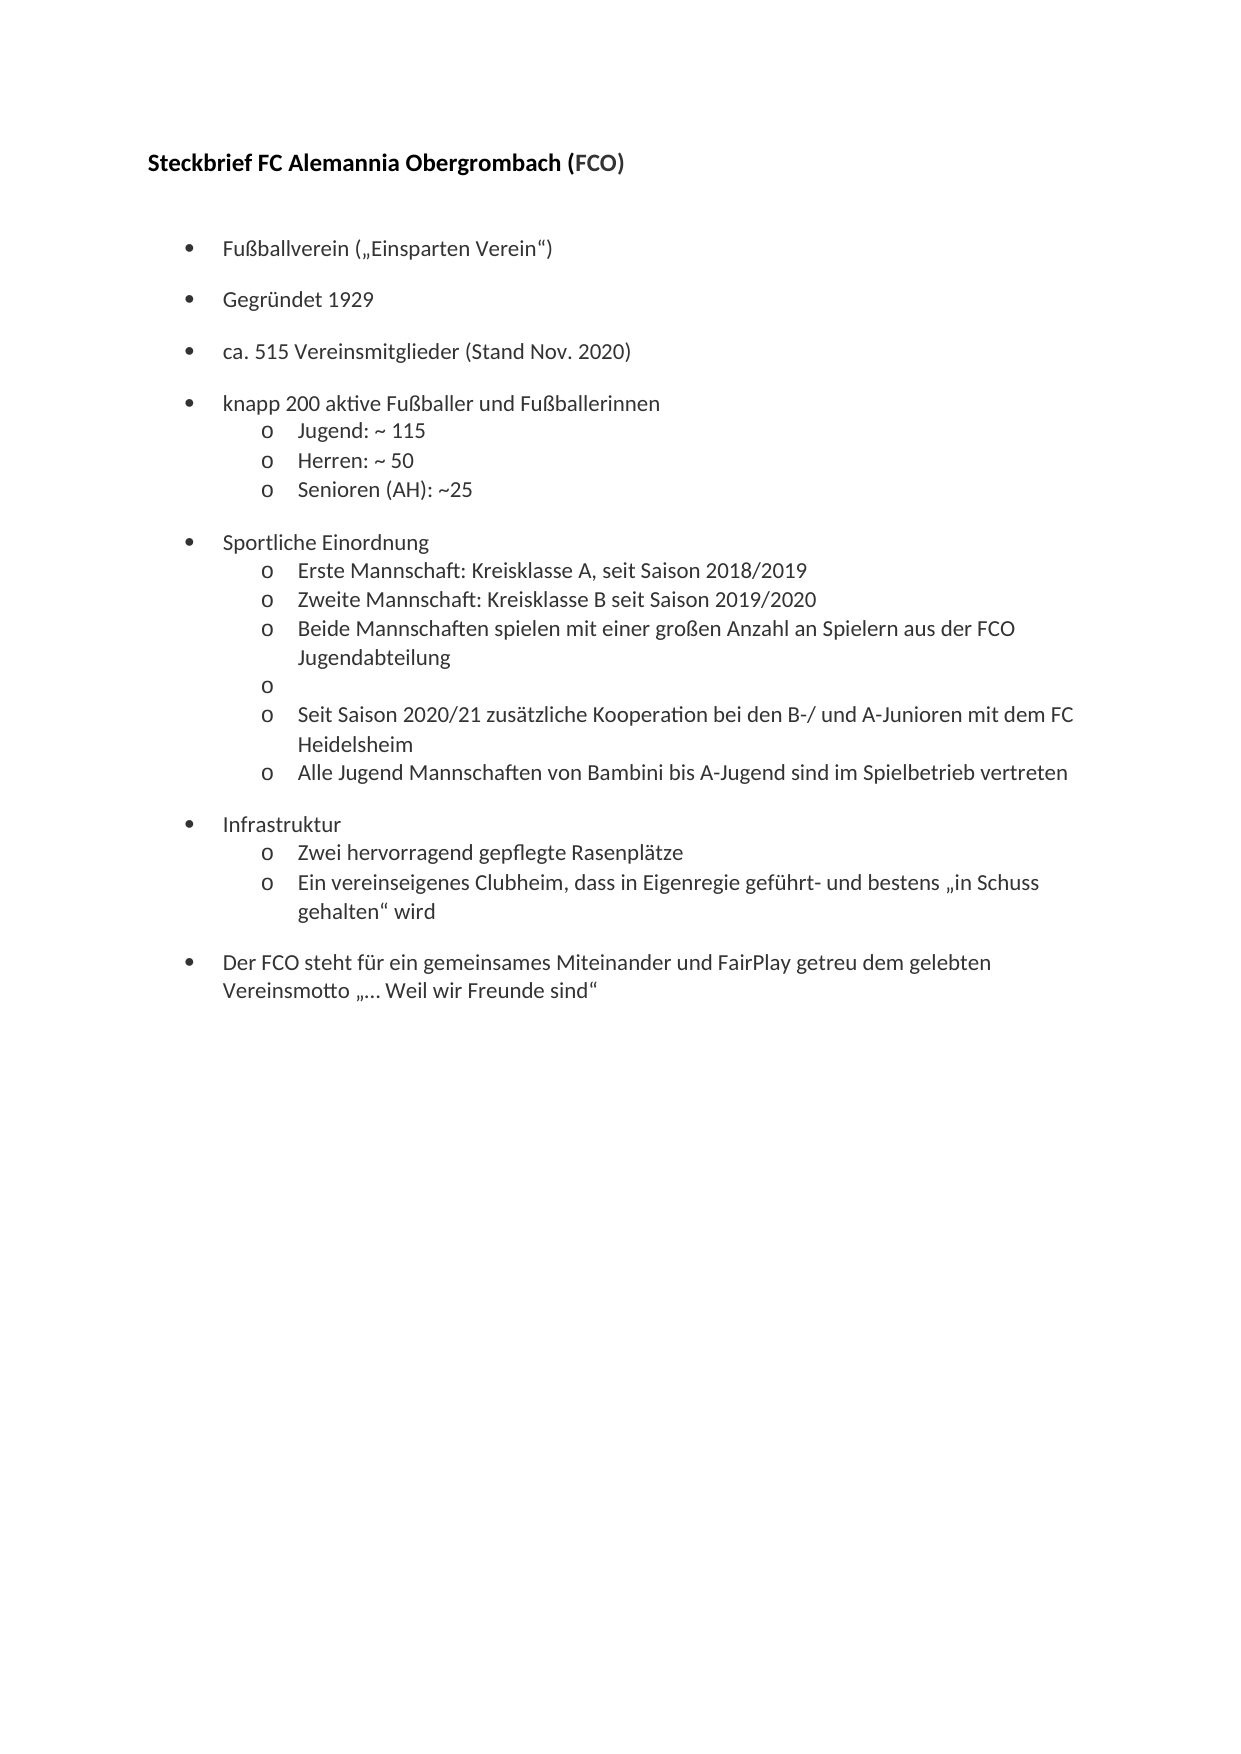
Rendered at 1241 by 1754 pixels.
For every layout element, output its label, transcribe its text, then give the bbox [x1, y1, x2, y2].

list Fußballverein („Einsparten Verein“) [185, 234, 1093, 262]
list Zwei hervorragend gepflegte Rasenplätze [260, 838, 1093, 868]
list Beide Mannschaften spielen mit einer großen Anzahl an Spielern aus der FCO Jugendabteilung [260, 614, 1093, 671]
list Der FCO steht für ein gemeinsames Miteinander und FairPlay getreu dem gelebten Vereinsmotto „… Weil wir Freunde sind“ [185, 948, 1093, 1004]
list Zweite Mannschaft: Kreisklasse B seit Saison 2019/2020 [260, 585, 1093, 614]
list Ein vereinseigenes Clubheim, dass in Eigenregie geführt- und bestens „in Schuss gehalten“ wird [260, 868, 1093, 925]
text Steckbrief FC Alemannia Obergrombach (FCO) [148, 148, 1093, 178]
list Erste Mannschaft: Kreisklasse A, seit Saison 2018/2019 [260, 556, 1093, 585]
list Alle Jugend Mannschaften von Bambini bis A-Jugend sind im Spielbetrieb vertreten [260, 758, 1093, 787]
list ca. 515 Vereinsmitglieder (Stand Nov. 2020) [185, 337, 1093, 365]
list Infrastruktur [185, 811, 1093, 838]
list Herren: ~ 50 [260, 446, 1093, 475]
list Senioren (AH): ~25 [260, 475, 1093, 504]
list Sportliche Einordnung [185, 528, 1093, 556]
list knapp 200 aktive Fußballer und Fußballerinnen [185, 389, 1093, 417]
list Seit Saison 2020/21 zusätzliche Kooperation bei den B-/ und A-Junioren mit dem FC Heidelsheim [260, 701, 1093, 758]
list Jugend: ~ 115 [260, 417, 1093, 446]
list Gegründet 1929 [185, 285, 1093, 313]
